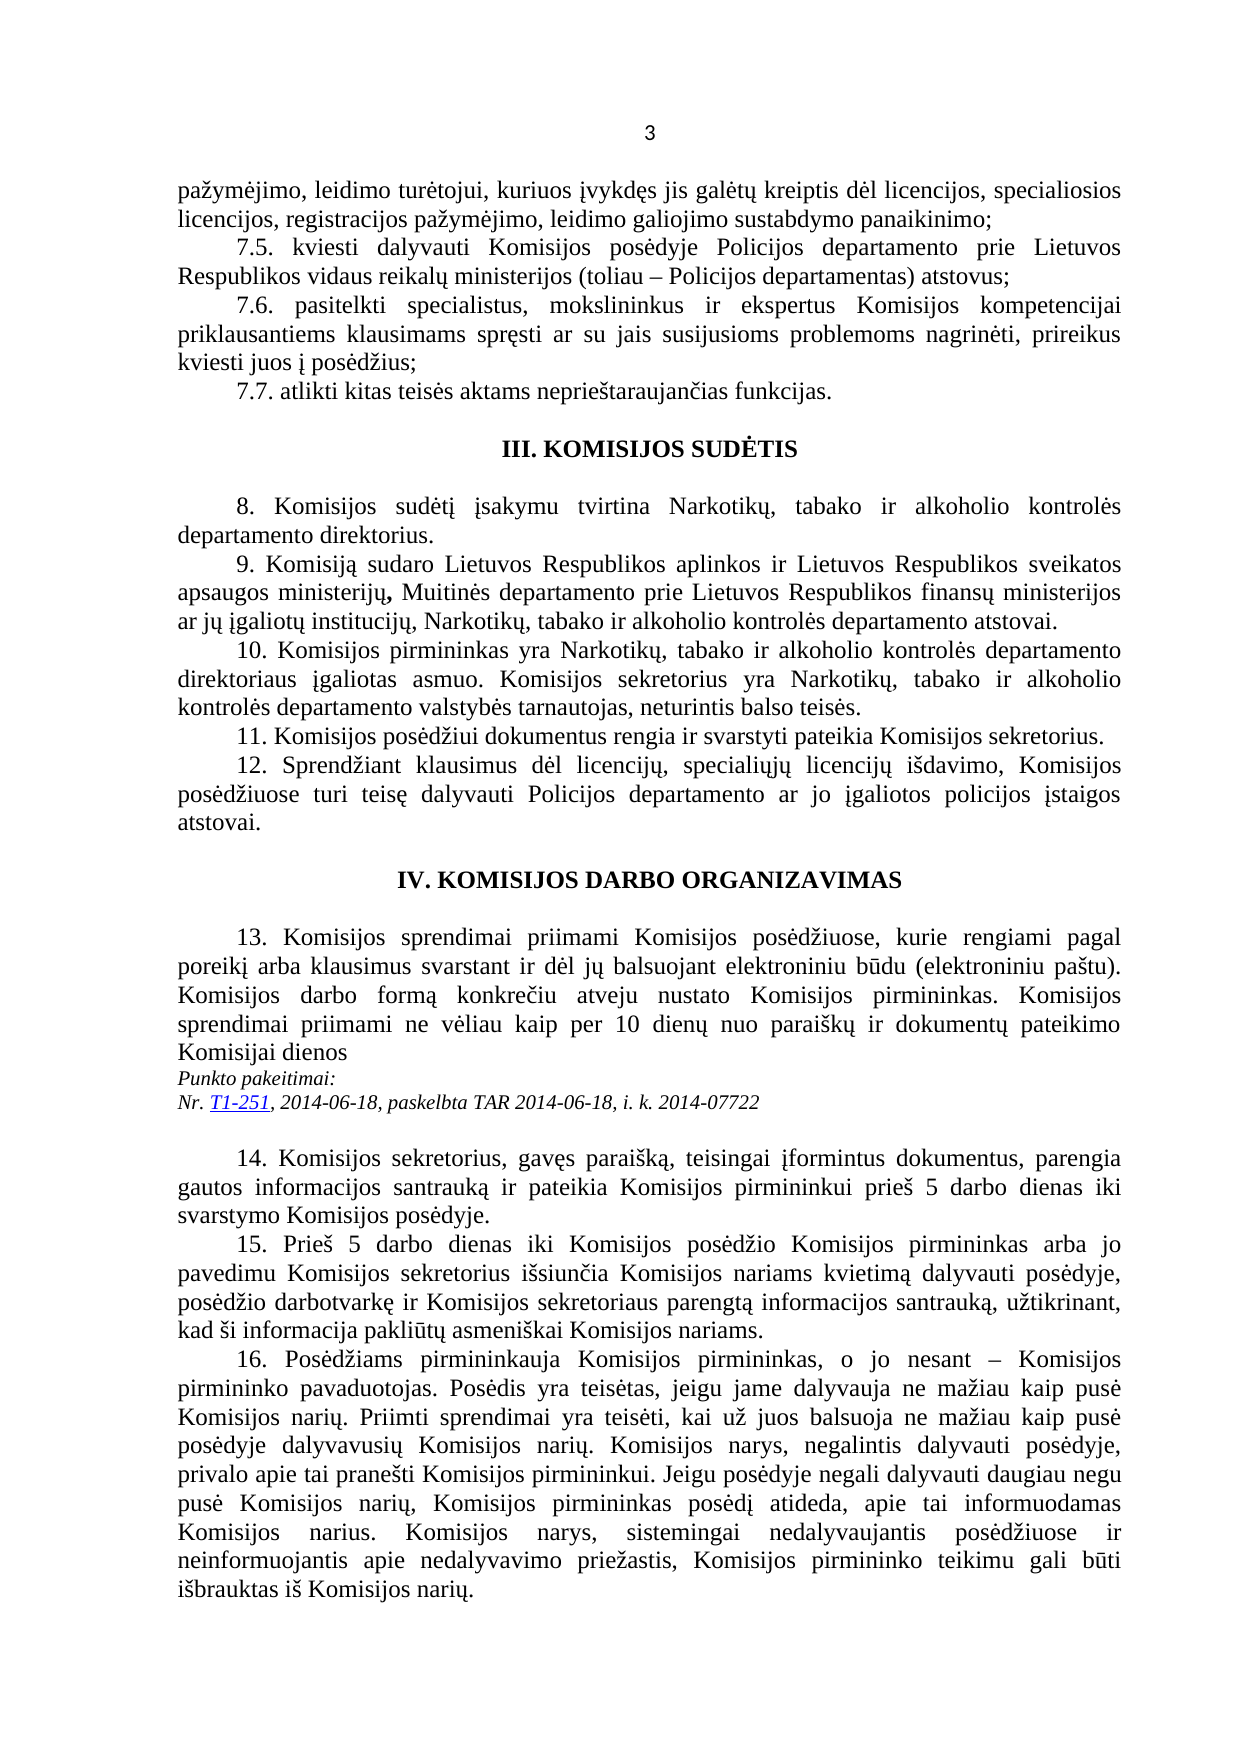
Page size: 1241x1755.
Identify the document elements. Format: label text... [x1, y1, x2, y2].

text 12. Sprendžiant klausimus dėl licencijų, specialiųjų licencijų išdavimo, Komisijos posėdžiuose turi teisę dalyvauti Policijos departamento ar jo įgaliotos policijos įstaigos atstovai. [177, 750, 1122, 836]
text Punkto pakeitimai: [177, 1066, 1122, 1090]
text 14. Komisijos sekretorius, gavęs paraišką, teisingai įformintus dokumentus, parengia gautos informacijos santrauką ir pateikia Komisijos pirmininkui prieš 5 darbo dienas iki svarstymo Komisijos posėdyje. [177, 1143, 1122, 1229]
text 8. Komisijos sudėtį įsakymu tvirtina Narkotikų, tabako ir alkoholio kontrolės departamento direktorius. [177, 491, 1122, 549]
text 13. Komisijos sprendimai priimami Komisijos posėdžiuose, kurie rengiami pagal poreikį arba klausimus svarstant ir dėl jų balsuojant elektroniniu būdu (elektroniniu paštu). Komisijos darbo formą konkrečiu atveju nustato Komisijos pirmininkas. Komisijos sprendimai priimami ne vėliau kaip per 10 dienų nuo paraiškų ir dokumentų pateikimo Komisijai dienos [177, 922, 1122, 1066]
text 7.6. pasitelkti specialistus, mokslininkus ir ekspertus Komisijos kompetencijai priklausantiems klausimams spręsti ar su jais susijusioms problemoms nagrinėti, prireikus kviesti juos į posėdžius; [177, 290, 1122, 376]
text 10. Komisijos pirmininkas yra Narkotikų, tabako ir alkoholio kontrolės departamento direktoriaus įgaliotas asmuo. Komisijos sekretorius yra Narkotikų, tabako ir alkoholio kontrolės departamento valstybės tarnautojas, neturintis balso teisės. [177, 635, 1122, 721]
text IV. KOMISIJOS DARBO ORGANIZAVIMAS [177, 865, 1122, 894]
text 11. Komisijos posėdžiui dokumentus rengia ir svarstyti pateikia Komisijos sekretorius. [177, 721, 1122, 750]
text 15. Prieš 5 darbo dienas iki Komisijos posėdžio Komisijos pirmininkas arba jo pavedimu Komisijos sekretorius išsiunčia Komisijos nariams kvietimą dalyvauti posėdyje, posėdžio darbotvarkę ir Komisijos sekretoriaus parengtą informacijos santrauką, užtikrinant, kad ši informacija pakliūtų asmeniškai Komisijos nariams. [177, 1229, 1122, 1344]
text pažymėjimo, leidimo turėtojui, kuriuos įvykdęs jis galėtų kreiptis dėl licencijos, specialiosios licencijos, registracijos pažymėjimo, leidimo galiojimo sustabdymo panaikinimo; [177, 175, 1122, 232]
text 9. Komisiją sudaro Lietuvos Respublikos aplinkos ir Lietuvos Respublikos sveikatos apsaugos ministerijų, Muitinės departamento prie Lietuvos Respublikos finansų ministerijos ar jų įgaliotų institucijų, Narkotikų, tabako ir alkoholio kontrolės departamento atstovai. [177, 549, 1122, 635]
text 7.7. atlikti kitas teisės aktams neprieštaraujančias funkcijas. [177, 376, 1122, 405]
text 16. Posėdžiams pirmininkauja Komisijos pirmininkas, o jo nesant – Komisijos pirmininko pavaduotojas. Posėdis yra teisėtas, jeigu jame dalyvauja ne mažiau kaip pusė Komisijos narių. Priimti sprendimai yra teisėti, kai už juos balsuoja ne mažiau kaip pusė posėdyje dalyvavusių Komisijos narių. Komisijos narys, negalintis dalyvauti posėdyje, privalo apie tai pranešti Komisijos pirmininkui. Jeigu posėdyje negali dalyvauti daugiau negu pusė Komisijos narių, Komisijos pirmininkas posėdį atideda, apie tai informuodamas Komisijos narius. Komisijos narys, sistemingai nedalyvaujantis posėdžiuose ir neinformuojantis apie nedalyvavimo priežastis, Komisijos pirmininko teikimu gali būti išbrauktas iš Komisijos narių. [177, 1344, 1122, 1603]
text III. KOMISIJOS SUDĖTIS [177, 434, 1122, 462]
text 7.5. kviesti dalyvauti Komisijos posėdyje Policijos departamento prie Lietuvos Respublikos vidaus reikalų ministerijos (toliau – Policijos departamentas) atstovus; [177, 232, 1122, 290]
text Nr. T1-251, 2014-06-18, paskelbta TAR 2014-06-18, i. k. 2014-07722 [177, 1090, 1122, 1114]
